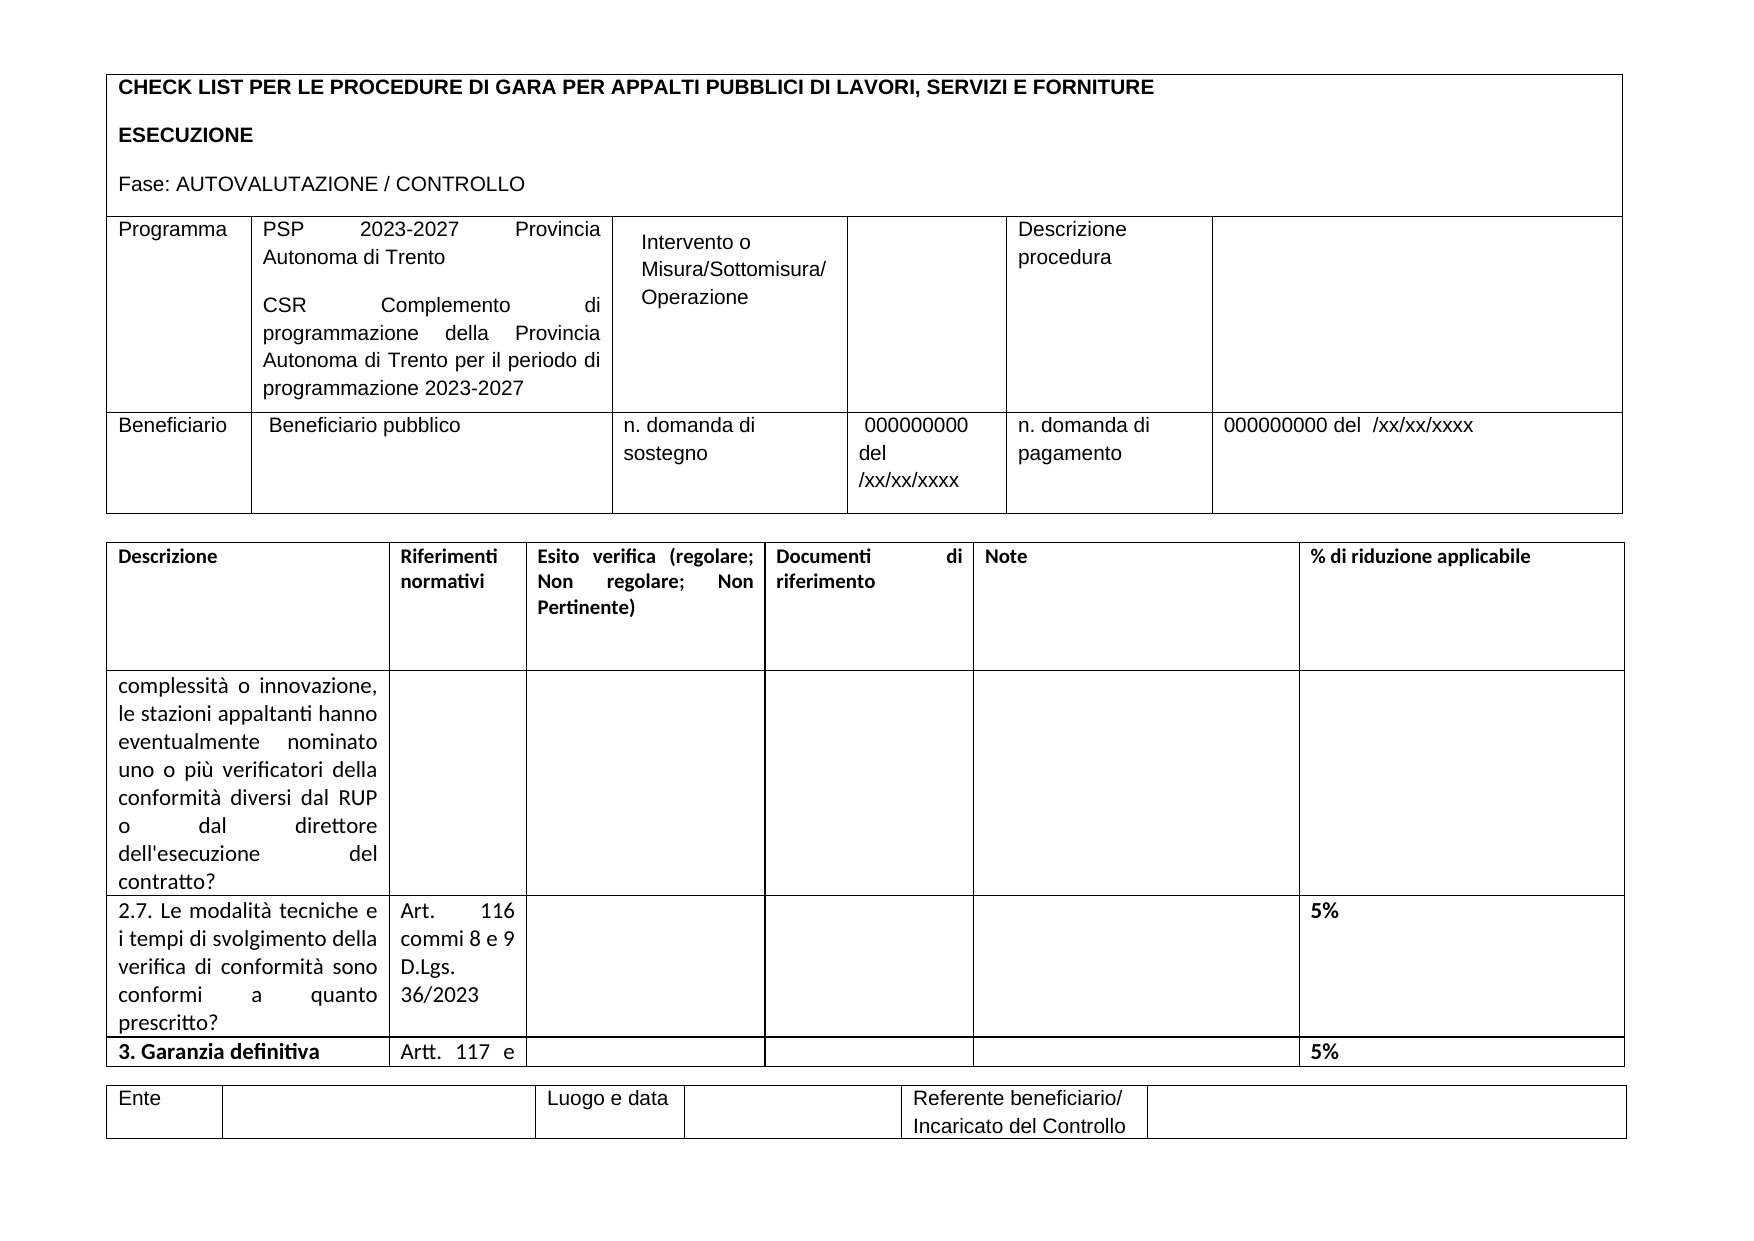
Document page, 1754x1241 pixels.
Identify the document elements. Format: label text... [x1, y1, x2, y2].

table_cell [974, 671, 1299, 895]
table_cell Art. 116 commi 8 e 9 D.Lgs. 36/2023 [390, 896, 526, 1036]
table_header % di riduzione applicabile [1300, 543, 1624, 670]
table_cell [766, 896, 973, 1036]
table_header Documenti di riferimento [766, 543, 973, 670]
table_cell [766, 671, 973, 895]
table_header Descrizione [107, 543, 389, 670]
table_header Riferimenti normativi [390, 543, 526, 670]
table_cell 2.7. Le modalità tecniche e i tempi di svolgimento della verifica di conformità sono conformi a quanto prescritto? [107, 896, 389, 1036]
table_cell [527, 896, 764, 1036]
table_cell complessità o innovazione, le stazioni appaltanti hanno eventualmente nominato uno o più verificatori della conformità diversi dal RUP o dal direttore dell'esecuzione del contratto? [107, 671, 389, 895]
table_header Note [974, 543, 1299, 670]
table_cell [527, 671, 764, 895]
table_cell 5% [1300, 896, 1624, 1036]
table_cell [766, 1038, 973, 1066]
table_cell [390, 671, 526, 895]
table_cell 5% [1300, 1038, 1624, 1066]
table_header Esito verifica (regolare; Non regolare; Non Pertinente) [527, 543, 764, 670]
table_cell [1300, 671, 1624, 895]
table_cell [974, 1038, 1299, 1066]
table_cell [527, 1038, 764, 1066]
table_cell 3. Garanzia definitiva [107, 1038, 389, 1066]
table_cell [974, 896, 1299, 1036]
table_cell Artt. 117 e [390, 1038, 526, 1066]
